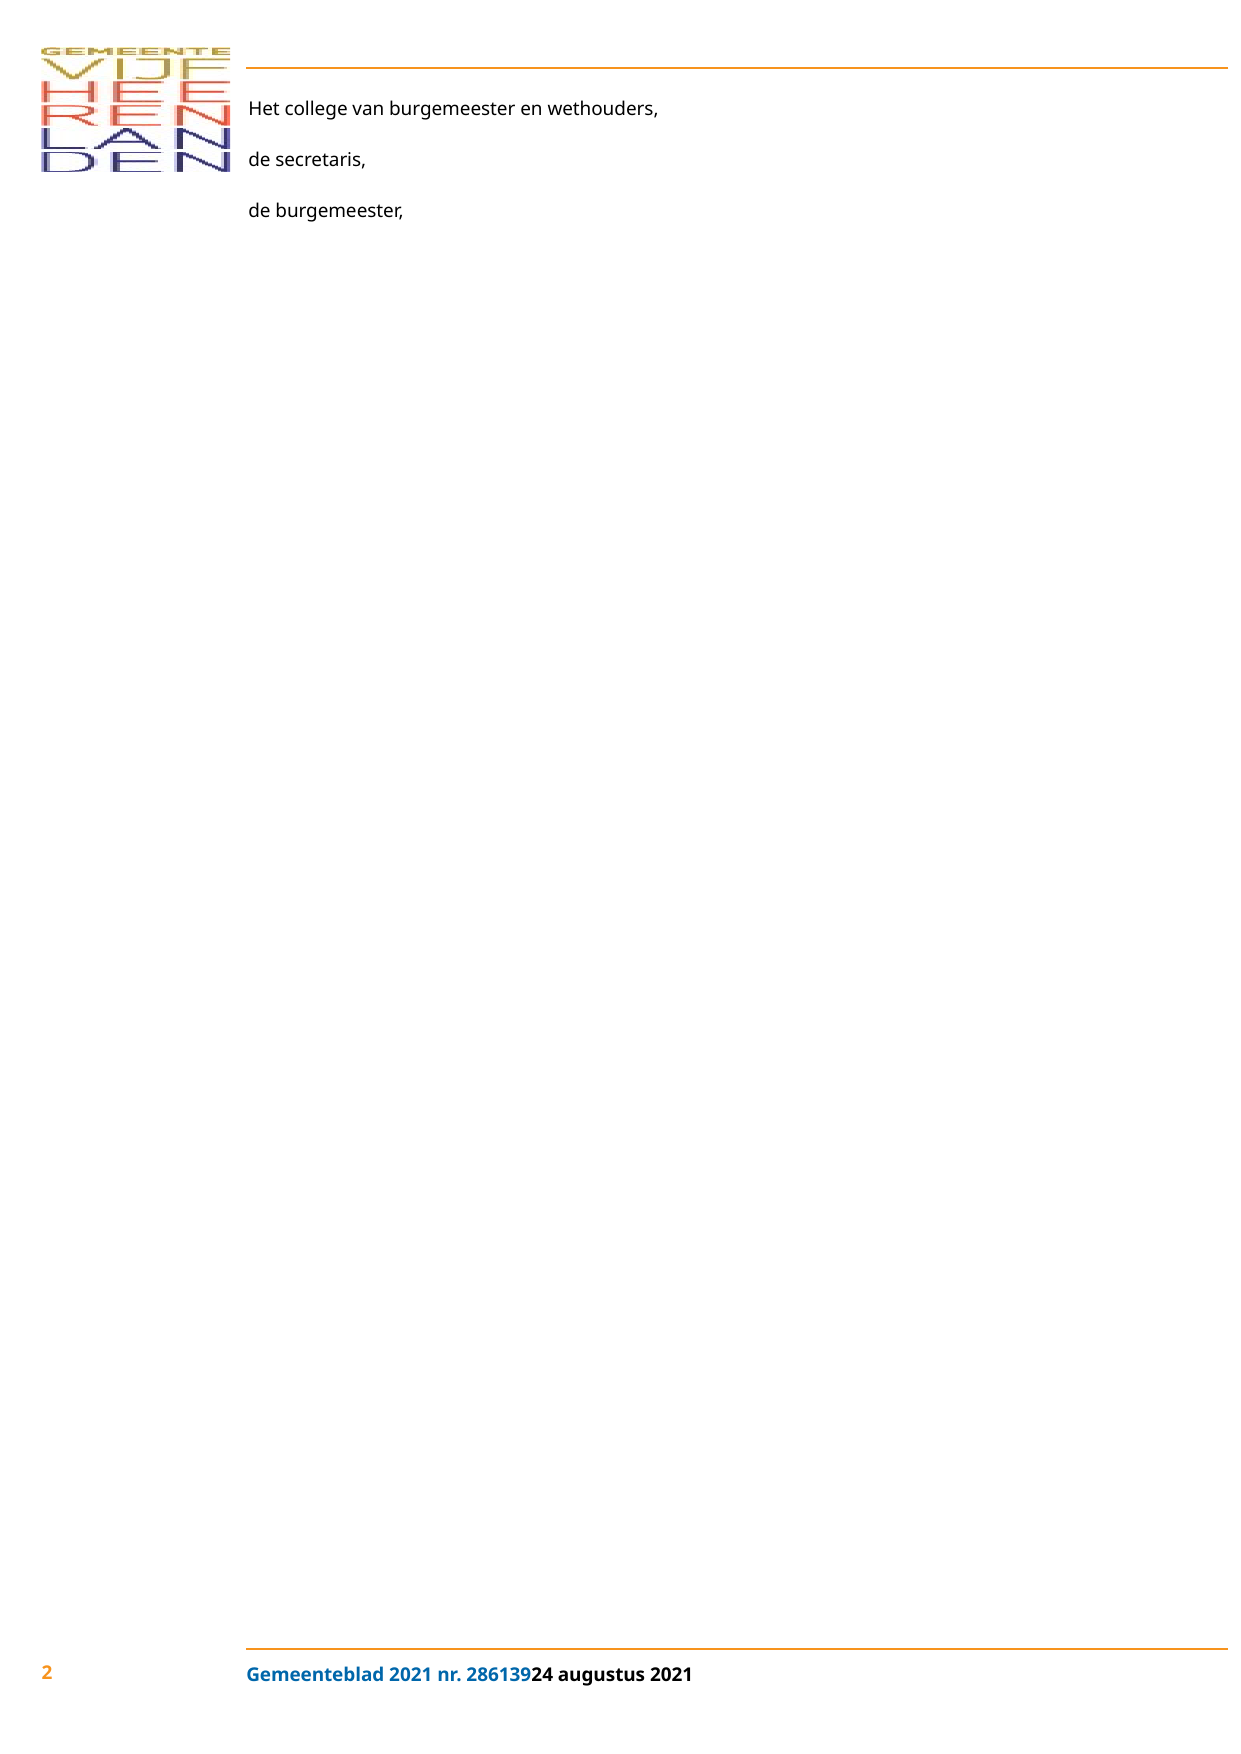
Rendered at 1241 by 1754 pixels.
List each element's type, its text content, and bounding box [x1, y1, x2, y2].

text de burgemeester, [248, 198, 1152, 223]
text de secretaris, [248, 146, 1152, 172]
picture [41, 47, 231, 172]
text Het college van burgemeester en wethouders, [248, 95, 1152, 121]
